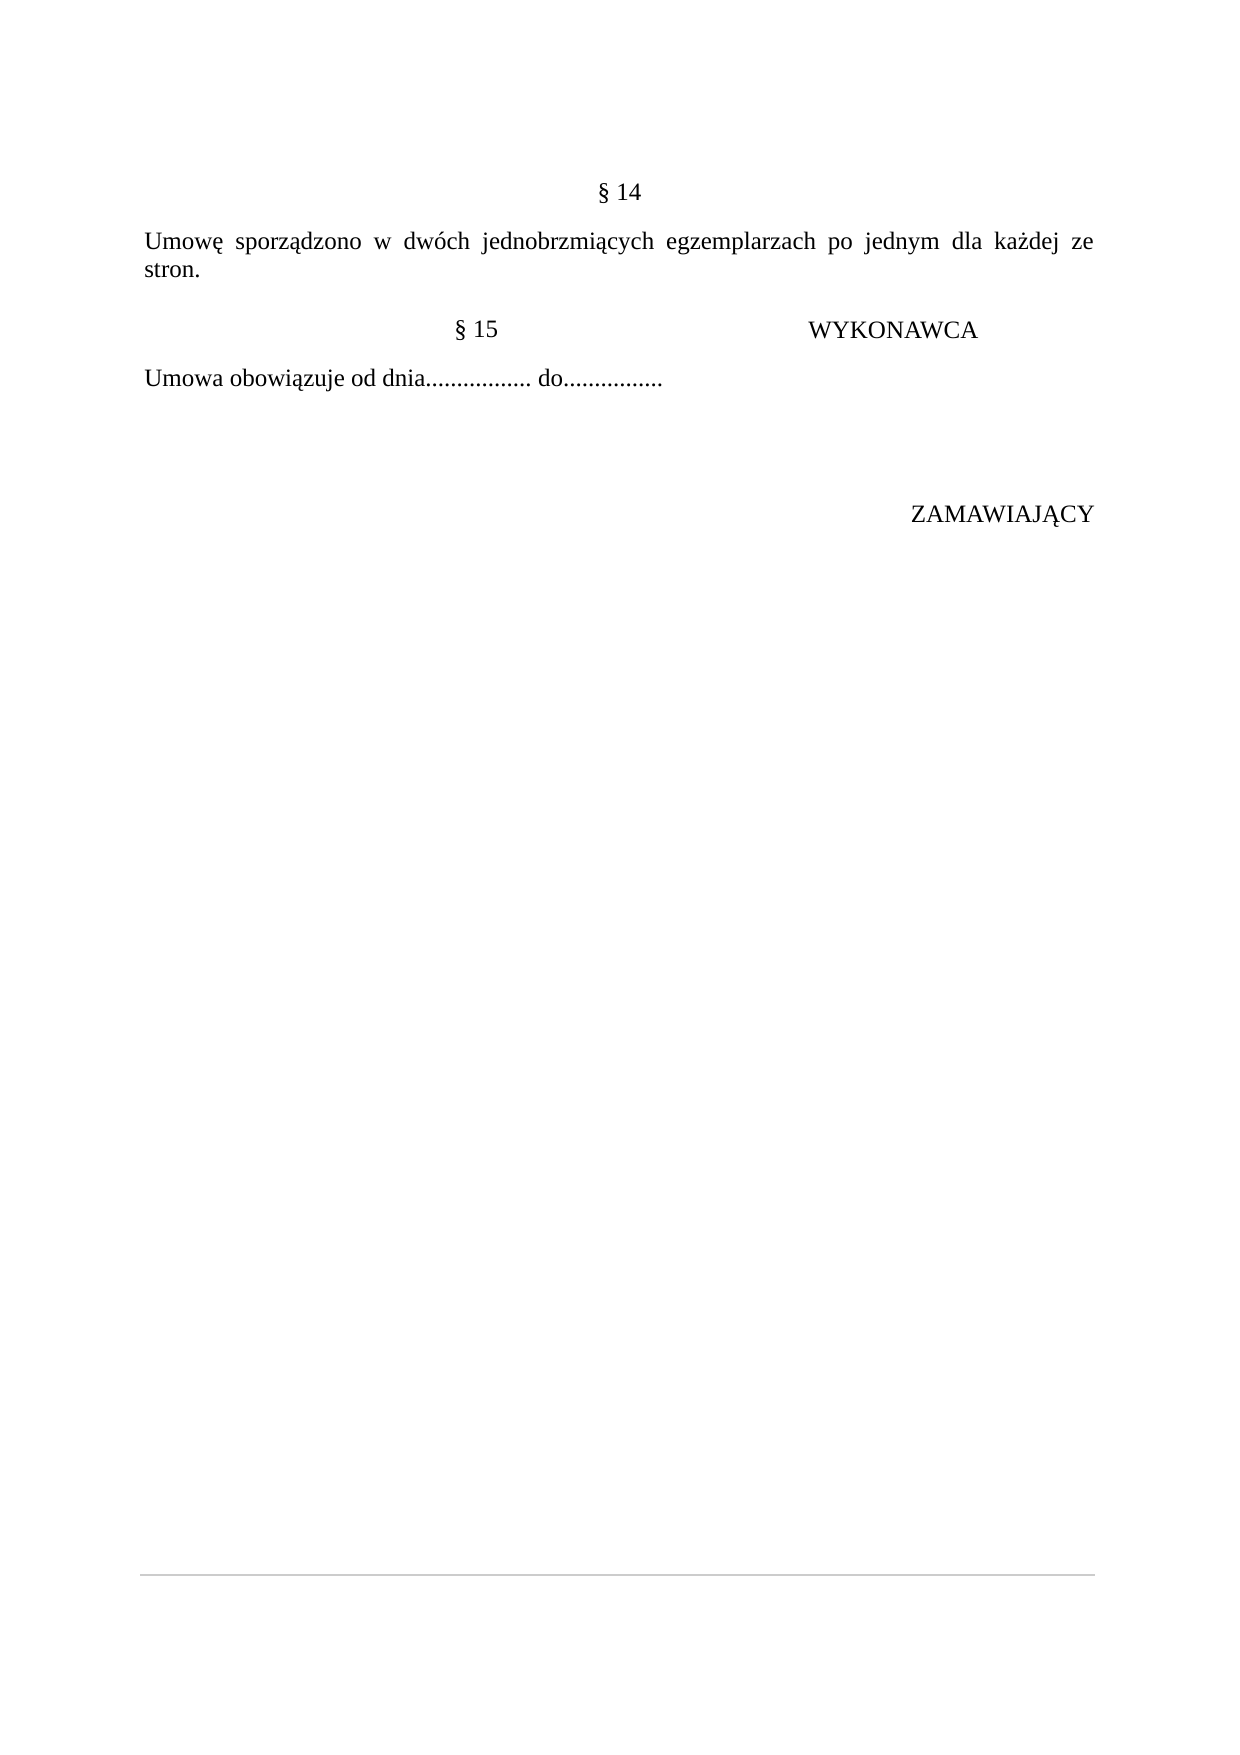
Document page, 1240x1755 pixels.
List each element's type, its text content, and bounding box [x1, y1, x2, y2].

text § 14 [144, 180, 1094, 205]
text WYKONAWCA [808, 319, 986, 344]
text Umowę sporządzono w dwóch jednobrzmiących egzemplarzach po jednym dla każdej ze stron. [144, 226, 1094, 283]
text ZAMAWIAJĄCY [144, 502, 1094, 527]
text § 15 [144, 317, 1094, 342]
text Umowa obowiązuje od dnia................. do................ [144, 367, 1094, 392]
